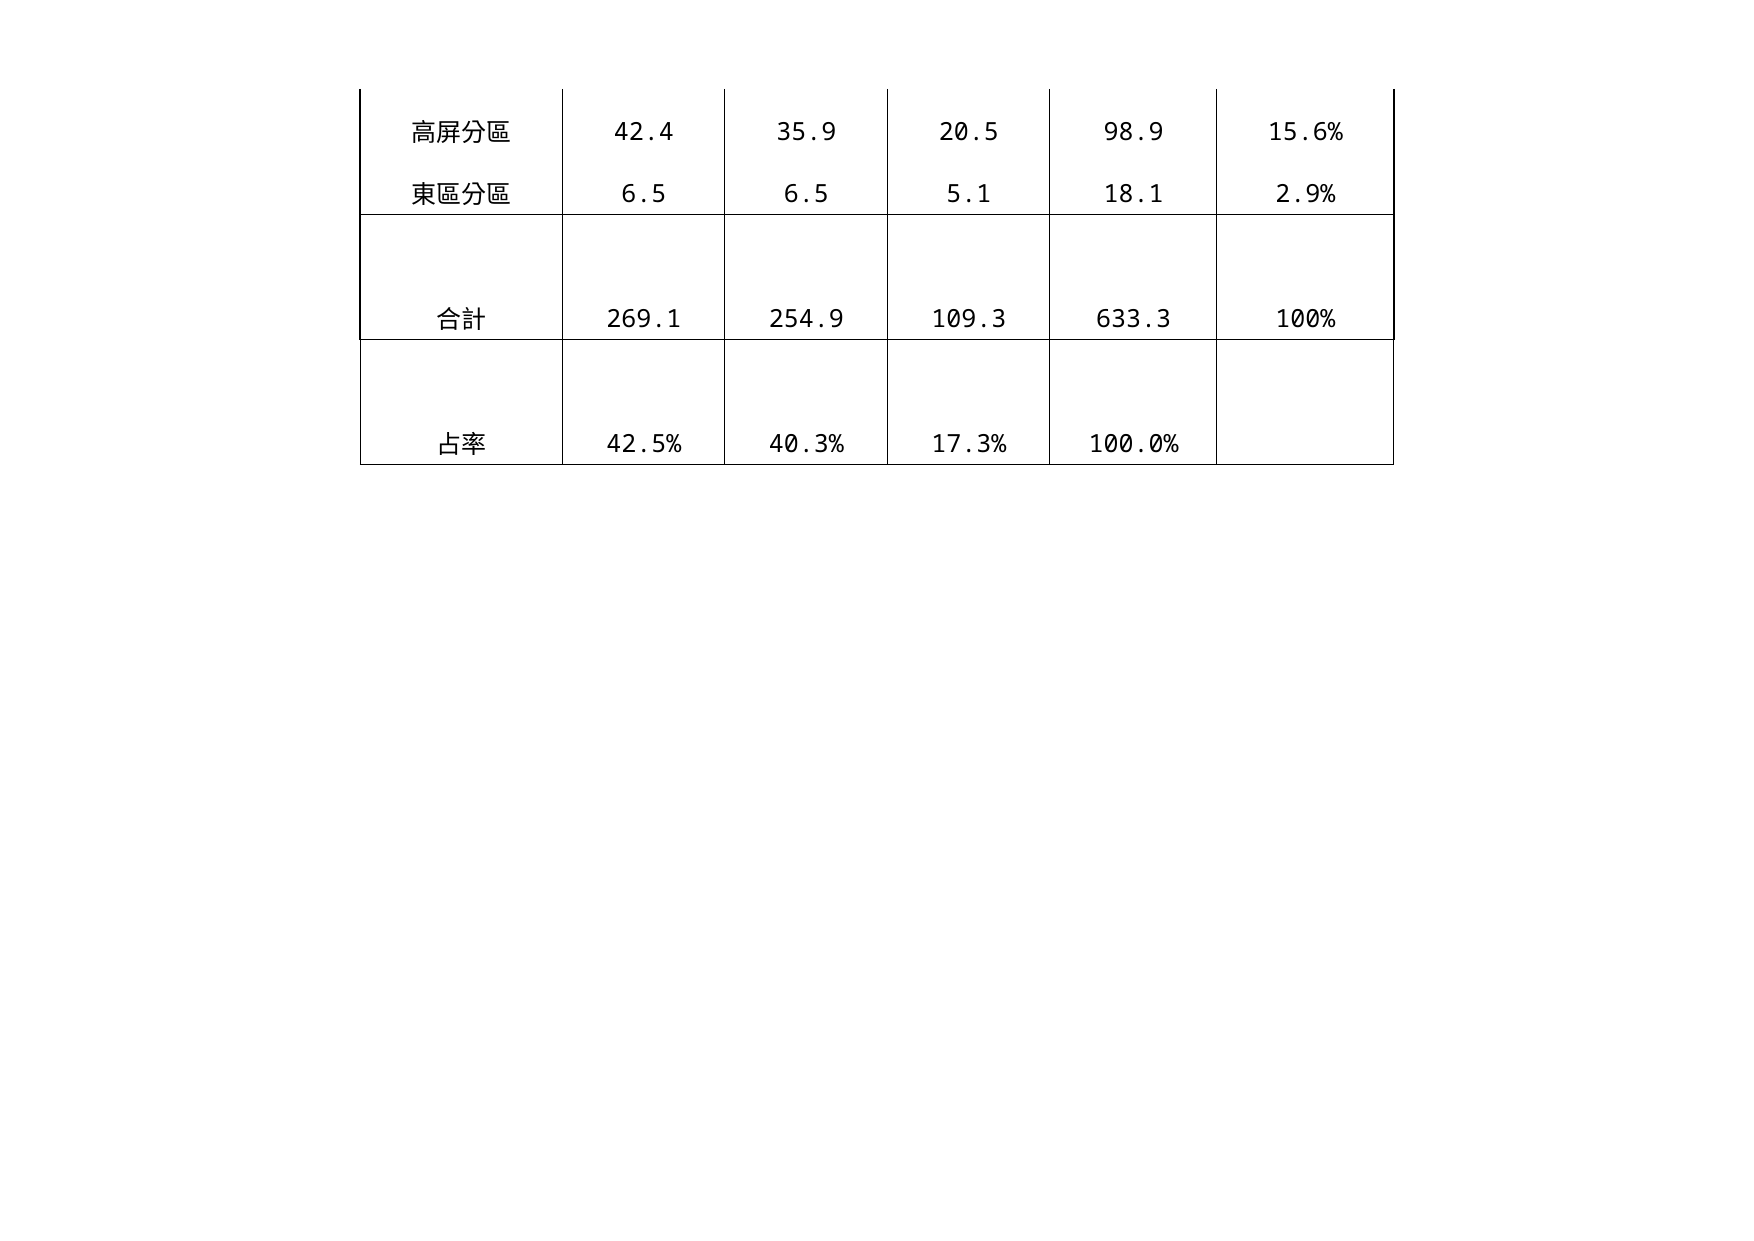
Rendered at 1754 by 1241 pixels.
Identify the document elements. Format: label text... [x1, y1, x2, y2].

table_cell 269.1 [563, 215, 724, 339]
table_cell 5.1 [888, 151, 1049, 214]
table_cell 109.3 [888, 215, 1049, 339]
table_cell 35.9 [725, 89, 887, 151]
table_cell 254.9 [725, 215, 887, 339]
table_cell 18.1 [1050, 151, 1216, 214]
table_cell 633.3 [1050, 215, 1216, 339]
table_cell 17.3% [888, 340, 1049, 464]
table_cell 42.5% [563, 340, 724, 464]
table_cell 占率 [361, 340, 562, 464]
table_cell 40.3% [725, 340, 887, 464]
table_cell 42.4 [563, 89, 724, 151]
table_cell 20.5 [888, 89, 1049, 151]
table_cell 100.0% [1050, 340, 1216, 464]
table_cell 100% [1217, 215, 1393, 339]
table_cell 6.5 [563, 151, 724, 214]
table_cell 6.5 [725, 151, 887, 214]
table_cell [1217, 340, 1393, 464]
table_cell 98.9 [1050, 89, 1216, 151]
table_cell 2.9% [1217, 151, 1393, 214]
table_cell 15.6% [1217, 89, 1393, 151]
table_cell 東區分區 [361, 151, 562, 214]
table_cell 高屏分區 [361, 89, 562, 151]
table_cell 合計 [361, 215, 562, 339]
